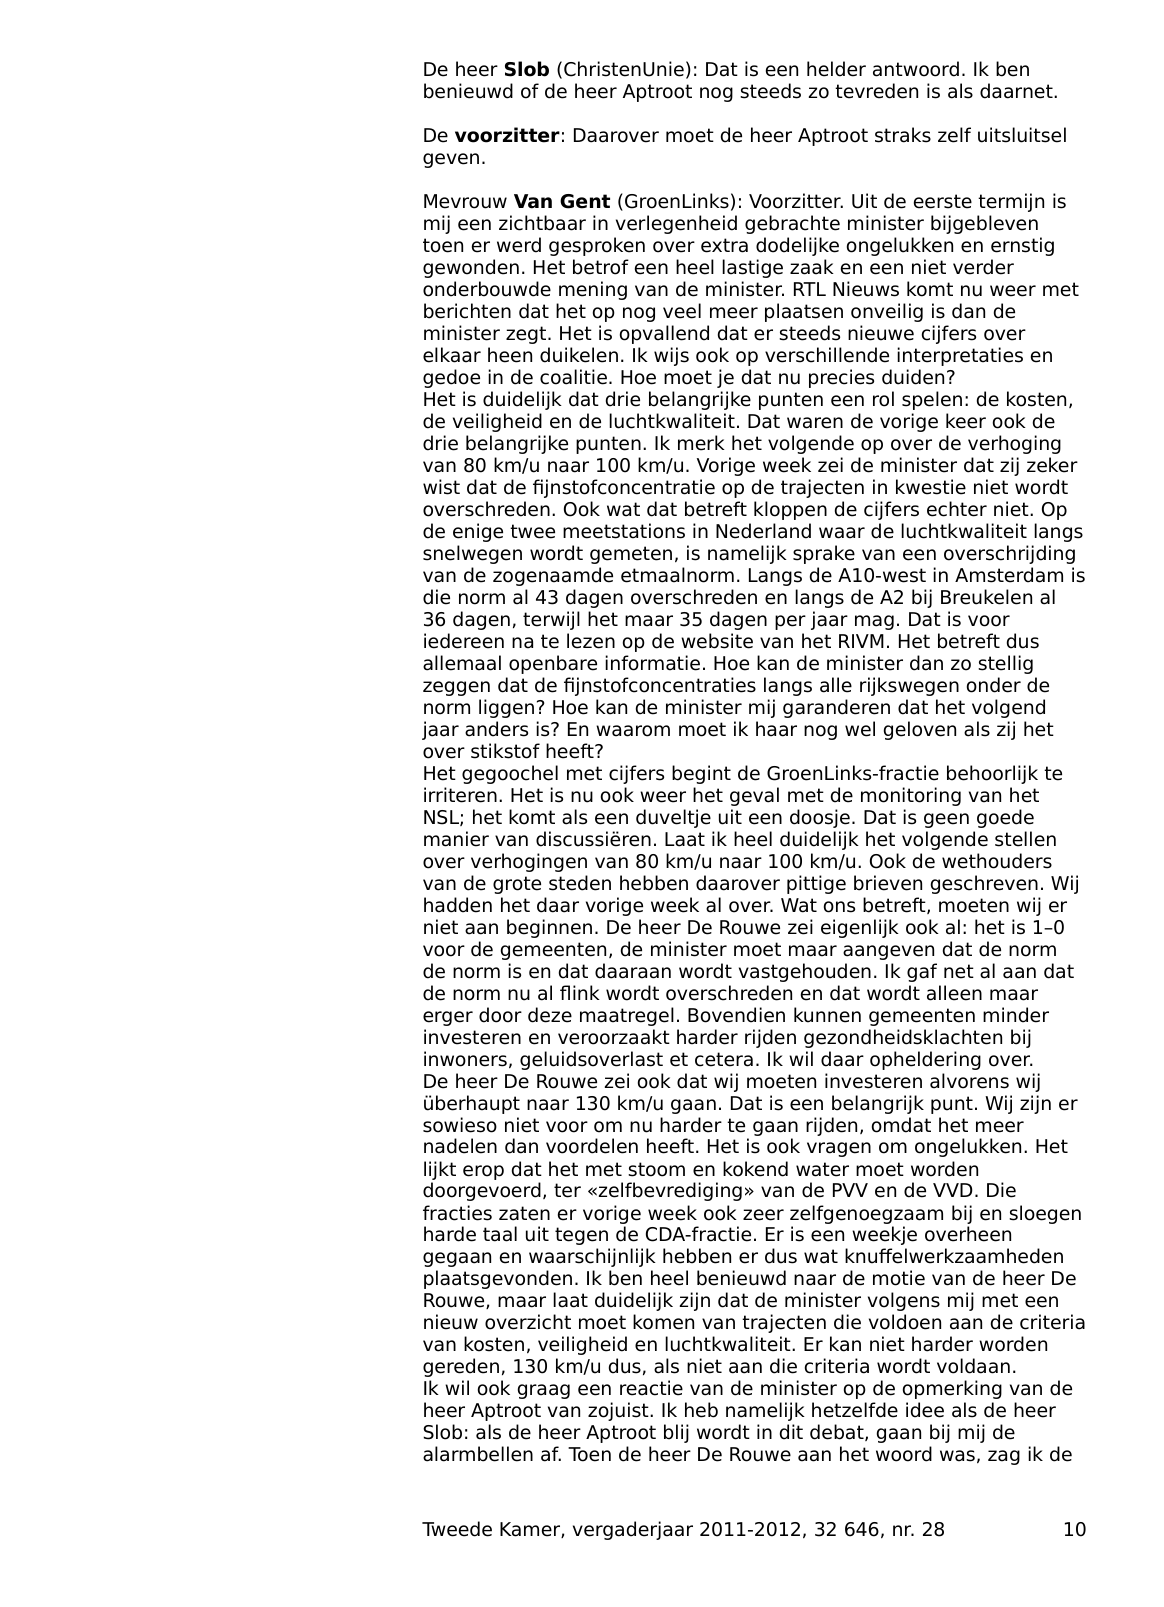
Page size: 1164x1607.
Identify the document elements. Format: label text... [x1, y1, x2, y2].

text Mevrouw Van Gent (GroenLinks): Voorzitter. Uit de eerste termijn is mij een zichtbaar in verlegenheid gebrachte minister bijgebleven toen er werd gesproken over extra dodelijke ongelukken en ernstig gewonden. Het betrof een heel lastige zaak en een niet verder onderbouwde mening van de minister. RTL Nieuws komt nu weer met berichten dat het op nog veel meer plaatsen onveilig is dan de minister zegt. Het is opvallend dat er steeds nieuwe cijfers over elkaar heen duikelen. Ik wijs ook op verschillende interpretaties en gedoe in de coalitie. Hoe moet je dat nu precies duiden? [422, 191, 1087, 389]
text De voorzitter: Daarover moet de heer Aptroot straks zelf uitsluitsel geven. [422, 125, 1087, 169]
text De heer Slob (ChristenUnie): Dat is een helder antwoord. Ik ben benieuwd of de heer Aptroot nog steeds zo tevreden is als daarnet. [422, 59, 1087, 103]
text Het is duidelijk dat drie belangrijke punten een rol spelen: de kosten, de veiligheid en de luchtkwaliteit. Dat waren de vorige keer ook de drie belangrijke punten. Ik merk het volgende op over de verhoging van 80 km/u naar 100 km/u. Vorige week zei de minister dat zij zeker wist dat de fijnstofconcentratie op de trajecten in kwestie niet wordt overschreden. Ook wat dat betreft kloppen de cijfers echter niet. Op de enige twee meetstations in Nederland waar de luchtkwaliteit langs snelwegen wordt gemeten, is namelijk sprake van een overschrijding van de zogenaamde etmaalnorm. Langs de A10-west in Amsterdam is die norm al 43 dagen overschreden en langs de A2 bij Breukelen al 36 dagen, terwijl het maar 35 dagen per jaar mag. Dat is voor iedereen na te lezen op de website van het RIVM. Het betreft dus allemaal openbare informatie. Hoe kan de minister dan zo stellig zeggen dat de fijnstofconcentraties langs alle rijkswegen onder de norm liggen? Hoe kan de minister mij garanderen dat het volgend jaar anders is? En waarom moet ik haar nog wel geloven als zij het over stikstof heeft? [422, 389, 1087, 763]
text De heer De Rouwe zei ook dat wij moeten investeren alvorens wij überhaupt naar 130 km/u gaan. Dat is een belangrijk punt. Wij zijn er sowieso niet voor om nu harder te gaan rijden, omdat het meer nadelen dan voordelen heeft. Het is ook vragen om ongelukken. Het lijkt erop dat het met stoom en kokend water moet worden doorgevoerd, ter «zelfbevrediging» van de PVV en de VVD. Die fracties zaten er vorige week ook zeer zelfgenoegzaam bij en sloegen harde taal uit tegen de CDA-fractie. Er is een weekje overheen gegaan en waarschijnlijk hebben er dus wat knuffelwerkzaamheden plaatsgevonden. Ik ben heel benieuwd naar de motie van de heer De Rouwe, maar laat duidelijk zijn dat de minister volgens mij met een nieuw overzicht moet komen van trajecten die voldoen aan de criteria van kosten, veiligheid en luchtkwaliteit. Er kan niet harder worden gereden, 130 km/u dus, als niet aan die criteria wordt voldaan. [422, 1071, 1087, 1378]
text Ik wil ook graag een reactie van de minister op de opmerking van de heer Aptroot van zojuist. Ik heb namelijk hetzelfde idee als de heer Slob: als de heer Aptroot blij wordt in dit debat, gaan bij mij de alarmbellen af. Toen de heer De Rouwe aan het woord was, zag ik de [422, 1378, 1087, 1466]
text Het gegoochel met cijfers begint de GroenLinks-fractie behoorlijk te irriteren. Het is nu ook weer het geval met de monitoring van het NSL; het komt als een duveltje uit een doosje. Dat is geen goede manier van discussiëren. Laat ik heel duidelijk het volgende stellen over verhogingen van 80 km/u naar 100 km/u. Ook de wethouders van de grote steden hebben daarover pittige brieven geschreven. Wij hadden het daar vorige week al over. Wat ons betreft, moeten wij er niet aan beginnen. De heer De Rouwe zei eigenlijk ook al: het is 1–0 voor de gemeenten, de minister moet maar aangeven dat de norm de norm is en dat daaraan wordt vastgehouden. Ik gaf net al aan dat de norm nu al flink wordt overschreden en dat wordt alleen maar erger door deze maatregel. Bovendien kunnen gemeenten minder investeren en veroorzaakt harder rijden gezondheidsklachten bij inwoners, geluidsoverlast et cetera. Ik wil daar opheldering over. [422, 763, 1087, 1071]
